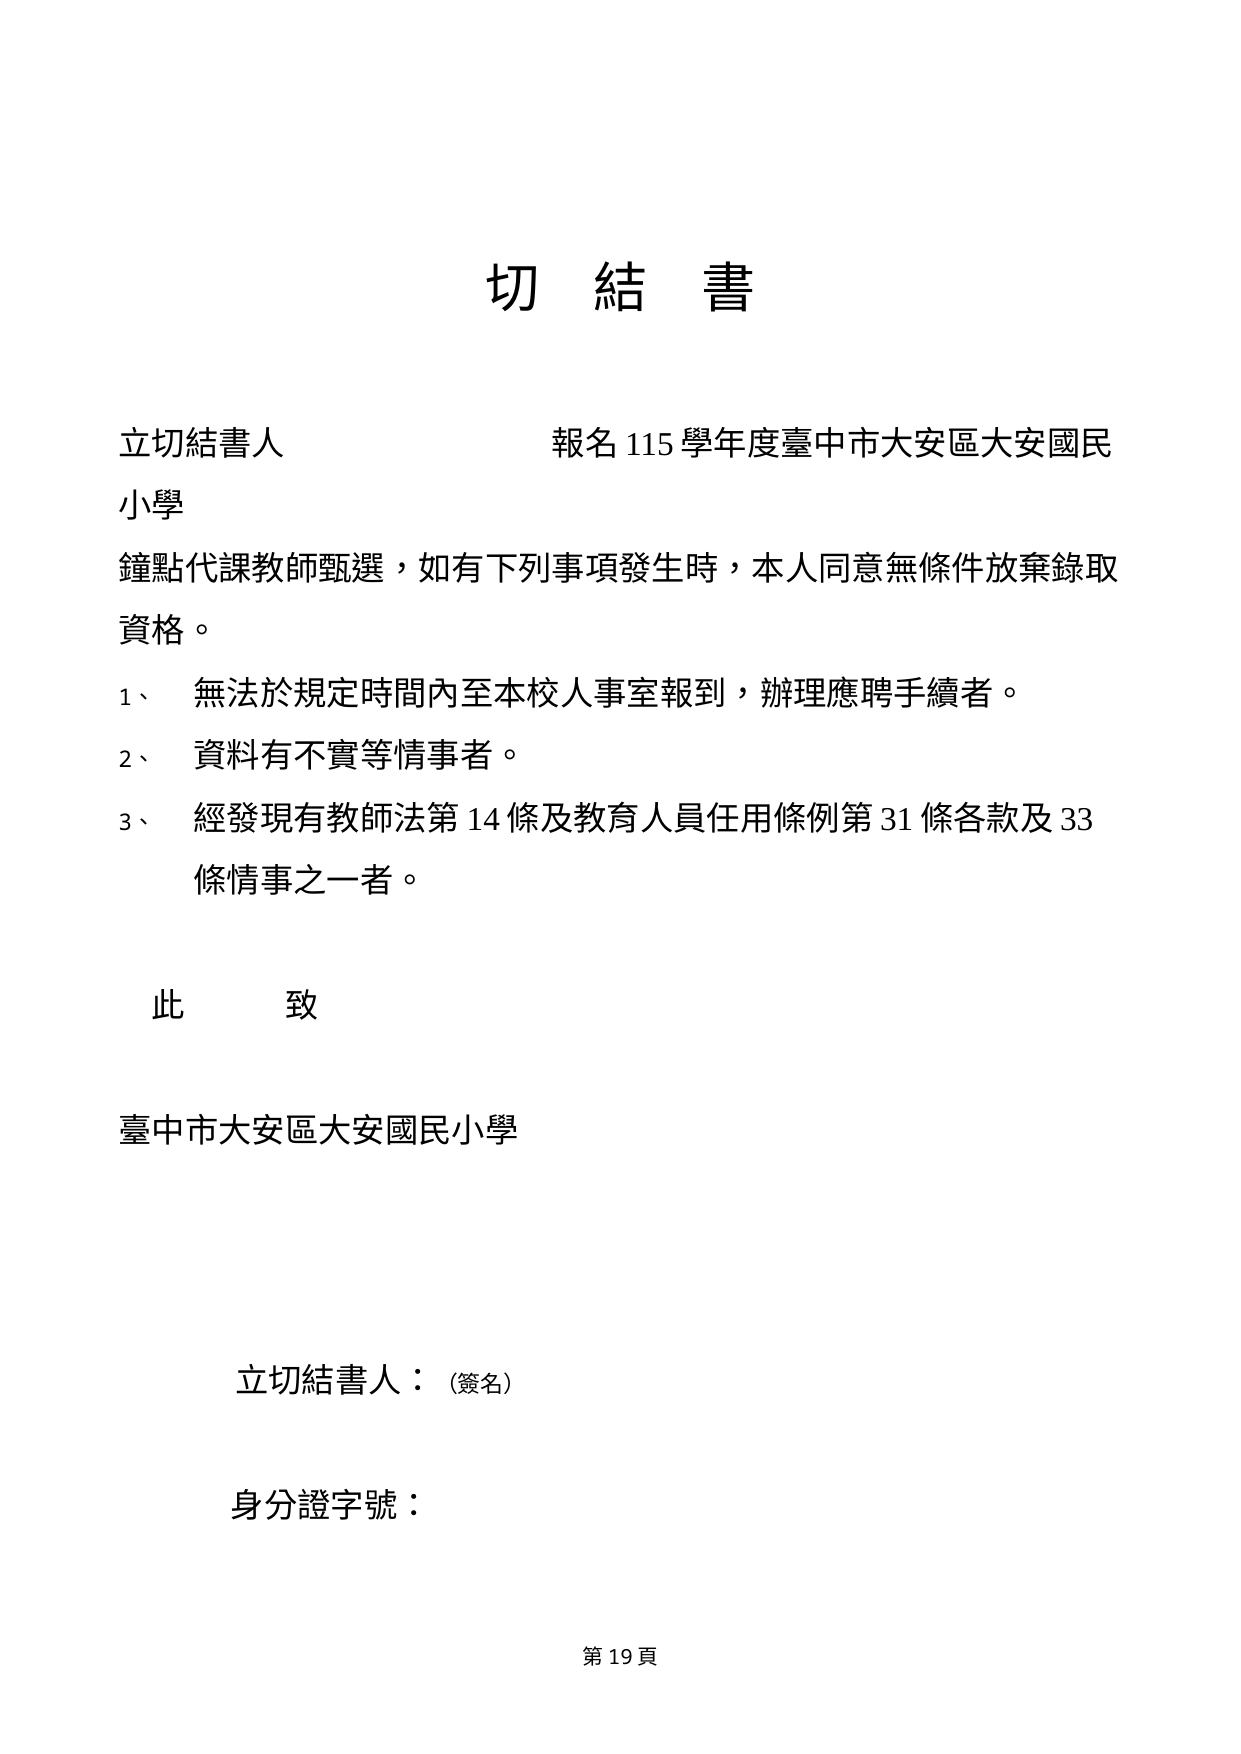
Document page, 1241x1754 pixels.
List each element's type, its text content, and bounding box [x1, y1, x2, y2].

text 切 結 書 [118, 211, 1122, 336]
text 立切結書人：（簽名） [118, 1342, 1122, 1399]
text 身分證字號： [118, 1461, 1122, 1524]
